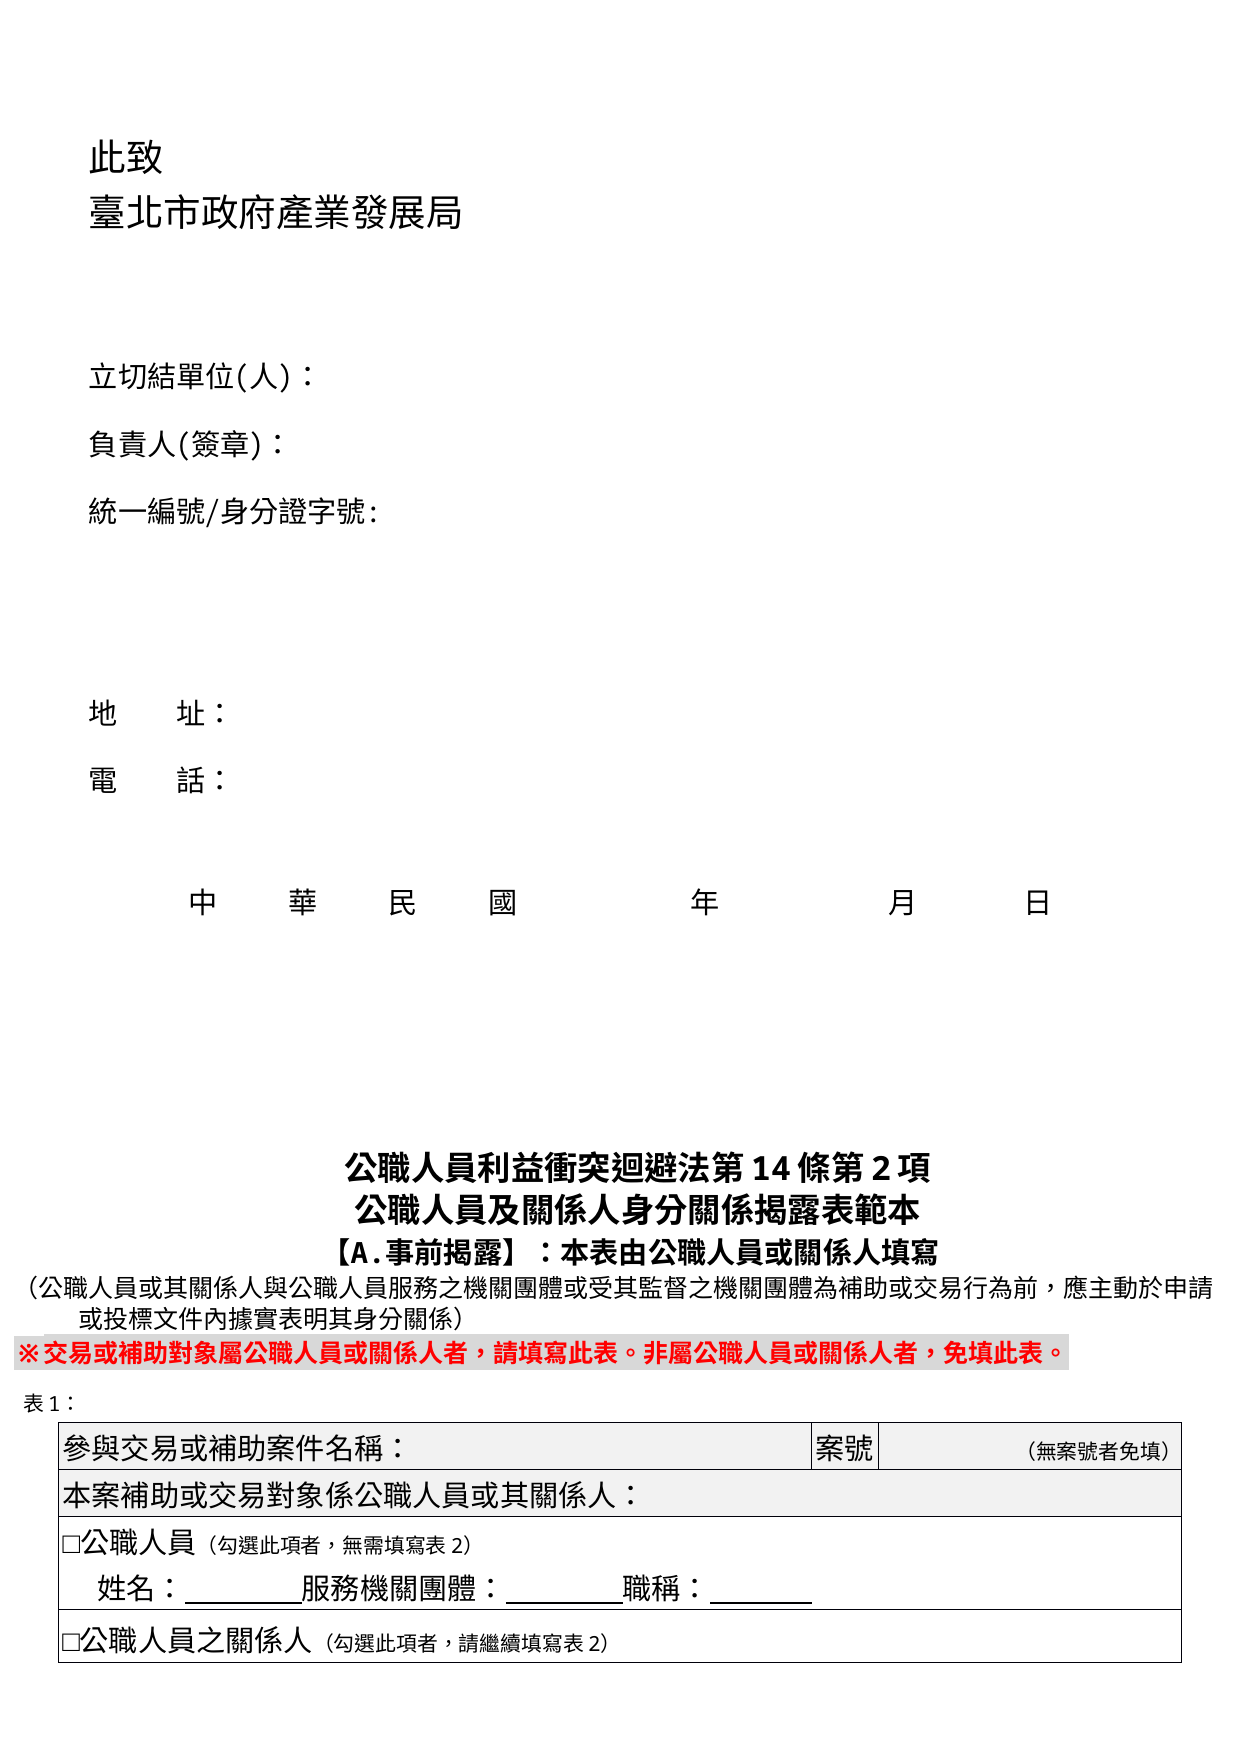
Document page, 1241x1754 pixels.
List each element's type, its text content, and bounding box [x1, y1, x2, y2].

text 表1： [0, 1370, 1231, 1422]
text 臺北市政府產業發展局 [89, 183, 1152, 237]
text 負責人(簽章)： [89, 421, 1152, 463]
text 立切結單位(人)： [89, 354, 1152, 396]
text 統一編號/身分證字號: [89, 488, 1152, 531]
table_cell 本案補助或交易對象係公職人員或其關係人： [59, 1470, 1181, 1516]
text 地 址： [89, 690, 1152, 732]
text （公職人員或其關係人與公職人員服務之機關團體或受其監督之機關團體為補助或交易行為前，應主動於申請或投標文件內據實表明其身分關係） [14, 1272, 1225, 1334]
text ※交易或補助對象屬公職人員或關係人者，請填寫此表。非屬公職人員或關係人者，免填此表。 [14, 1334, 1225, 1370]
table_header （無案號者免填） [879, 1423, 1181, 1469]
table_header 參與交易或補助案件名稱： [59, 1423, 811, 1469]
table_header 案號 [812, 1423, 878, 1469]
text 公職人員及關係人身分關係揭露表範本 [0, 1189, 1240, 1230]
table_cell □公職人員之關係人（勾選此項者，請繼續填寫表2） [59, 1610, 1181, 1662]
text 【A.事前揭露】：本表由公職人員或關係人填寫 [0, 1230, 1240, 1272]
table_cell □公職人員（勾選此項者，無需填寫表2） 姓名： 服務機關團體： 職稱： [59, 1517, 1181, 1608]
text 公職人員利益衝突迴避法第14條第2項 [0, 1147, 1240, 1189]
text 中 華 民 國 年 月 日 [89, 879, 1152, 922]
text 電 話： [89, 757, 1152, 800]
text 此致 [89, 128, 1152, 183]
